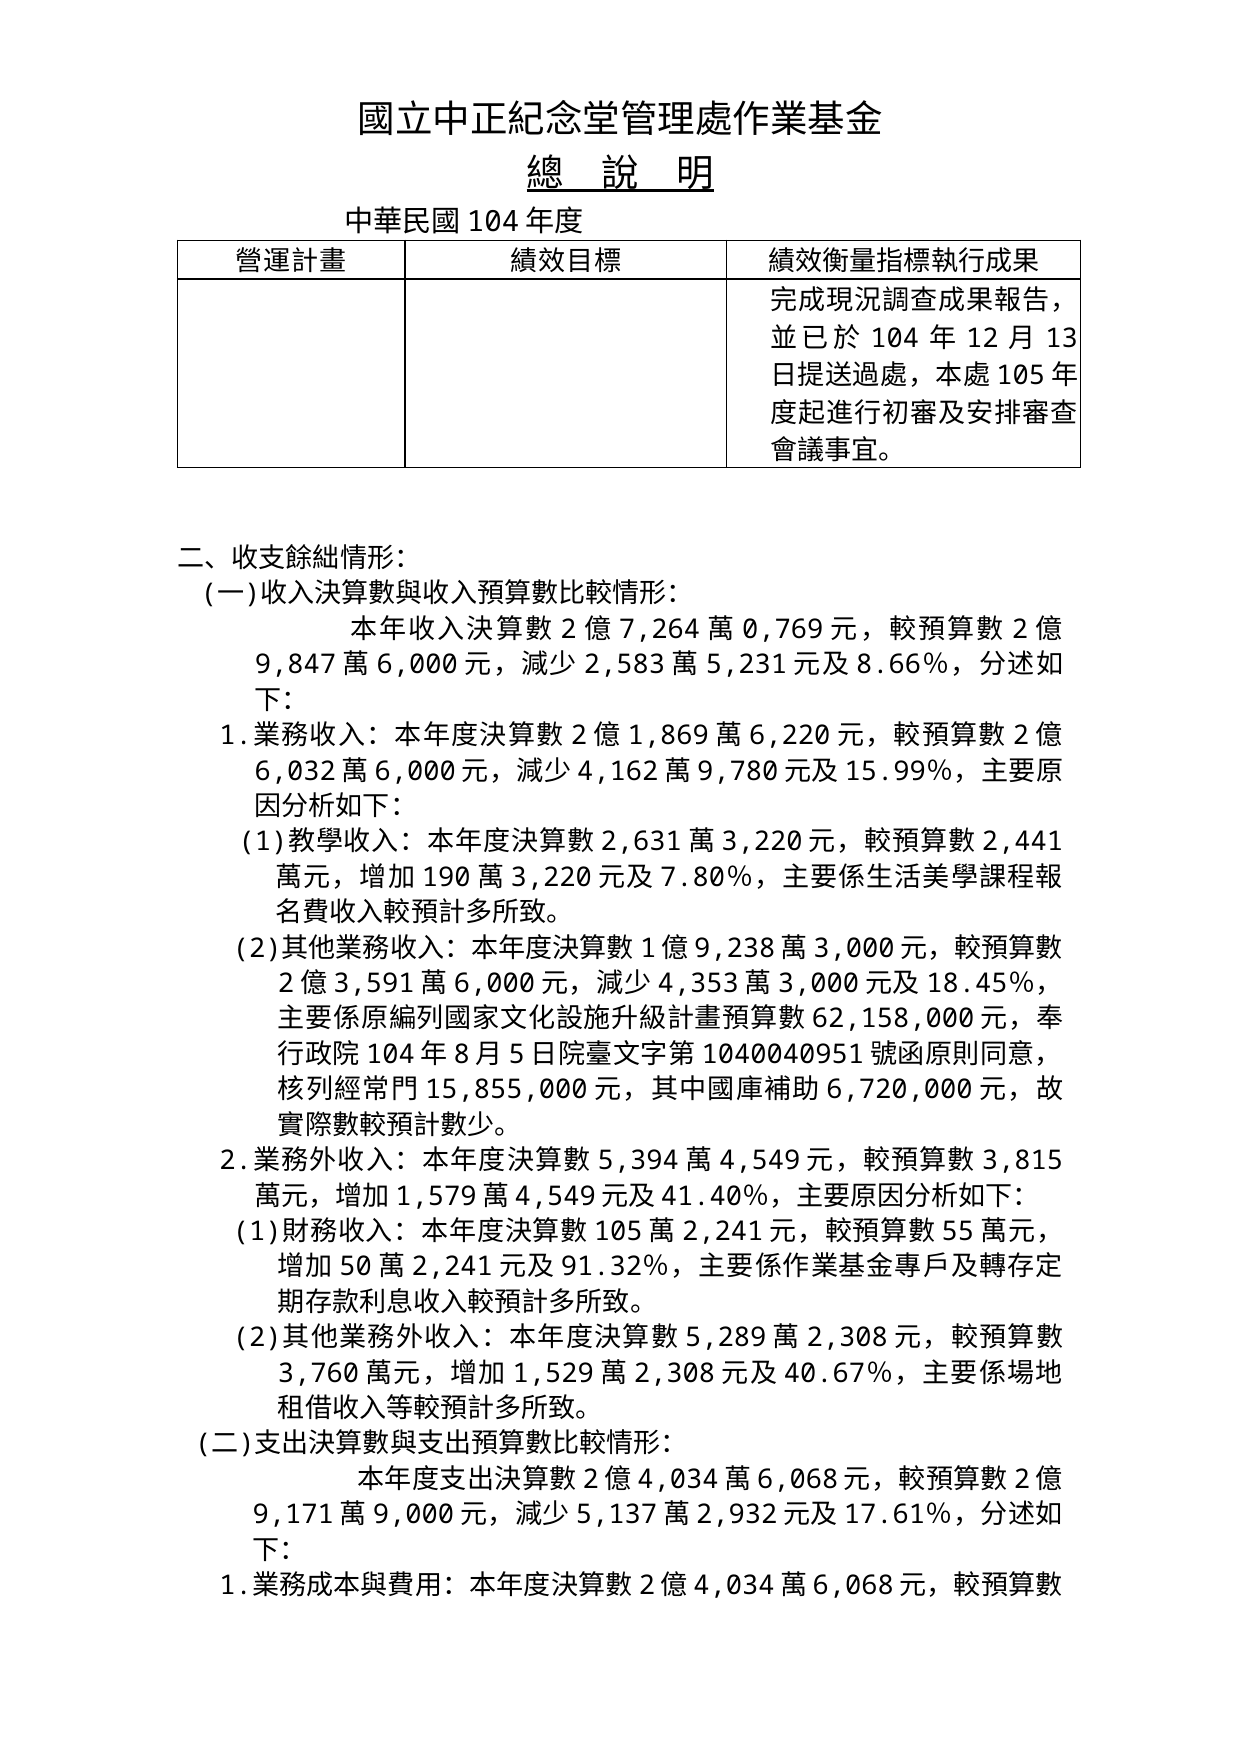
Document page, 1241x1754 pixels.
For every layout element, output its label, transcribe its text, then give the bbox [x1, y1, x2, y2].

text 本年度支出決算數2億4,034萬6,068元，較預算數2億9,171萬9,000元，減少5,137萬2,932元及17.61％，分述如下： [158, 1460, 1063, 1566]
text 1.業務成本與費用：本年度決算數2億4,034萬6,068元，較預算數 [219, 1566, 1063, 1602]
table_cell 完成現況調查成果報告，並已於104年12月13日提送過處，本處105年度起進行初審及安排審查會議事宜。 [727, 280, 1080, 467]
text (2)其他業務收入：本年度決算數1億9,238萬3,000元，較預算數2億3,591萬6,000元，減少4,353萬3,000元及18.45％，主要係原編列國家文化設施升級計畫預算數62,158,000元，奉行政院104年8月5日院臺文字第1040040951號函原則同意，核列經常門15,855,000元，其中國庫補助6,720,000元，故實際數較預計數少。 [233, 929, 1063, 1141]
text (1)教學收入：本年度決算數2,631萬3,220元，較預算數2,441萬元，增加190萬3,220元及7.80％，主要係生活美學課程報名費收入較預計多所致。 [221, 822, 1063, 929]
text (1)財務收入：本年度決算數105萬2,241元，較預算數55萬元，增加50萬2,241元及91.32％，主要係作業基金專戶及轉存定期存款利息收入較預計多所致。 [233, 1212, 1063, 1318]
table_cell [406, 280, 726, 467]
text (2)其他業務外收入：本年度決算數5,289萬2,308元，較預算數3,760萬元，增加1,529萬2,308元及40.67％，主要係場地租借收入等較預計多所致。 [233, 1318, 1063, 1424]
text (二)支出決算數與支出預算數比較情形： [195, 1424, 1063, 1460]
table_header 績效衡量指標執行成果 [727, 241, 1080, 278]
text 1.業務收入：本年度決算數2億1,869萬6,220元，較預算數2億6,032萬6,000元，減少4,162萬9,780元及15.99％，主要原因分析如下： [219, 716, 1063, 822]
text 二、收支餘絀情形： [177, 539, 1063, 574]
text 本年收入決算數2億7,264萬0,769元，較預算數2億9,847萬6,000元，減少2,583萬5,231元及8.66％，分述如下： [200, 610, 1063, 716]
text 2.業務外收入：本年度決算數5,394萬4,549元，較預算數3,815萬元，增加1,579萬4,549元及41.40％，主要原因分析如下： [219, 1141, 1063, 1212]
table_header 績效目標 [406, 241, 726, 278]
table_header 營運計畫 [178, 241, 404, 278]
text (一)收入決算數與收入預算數比較情形： [177, 574, 1063, 610]
table_cell [178, 280, 404, 467]
